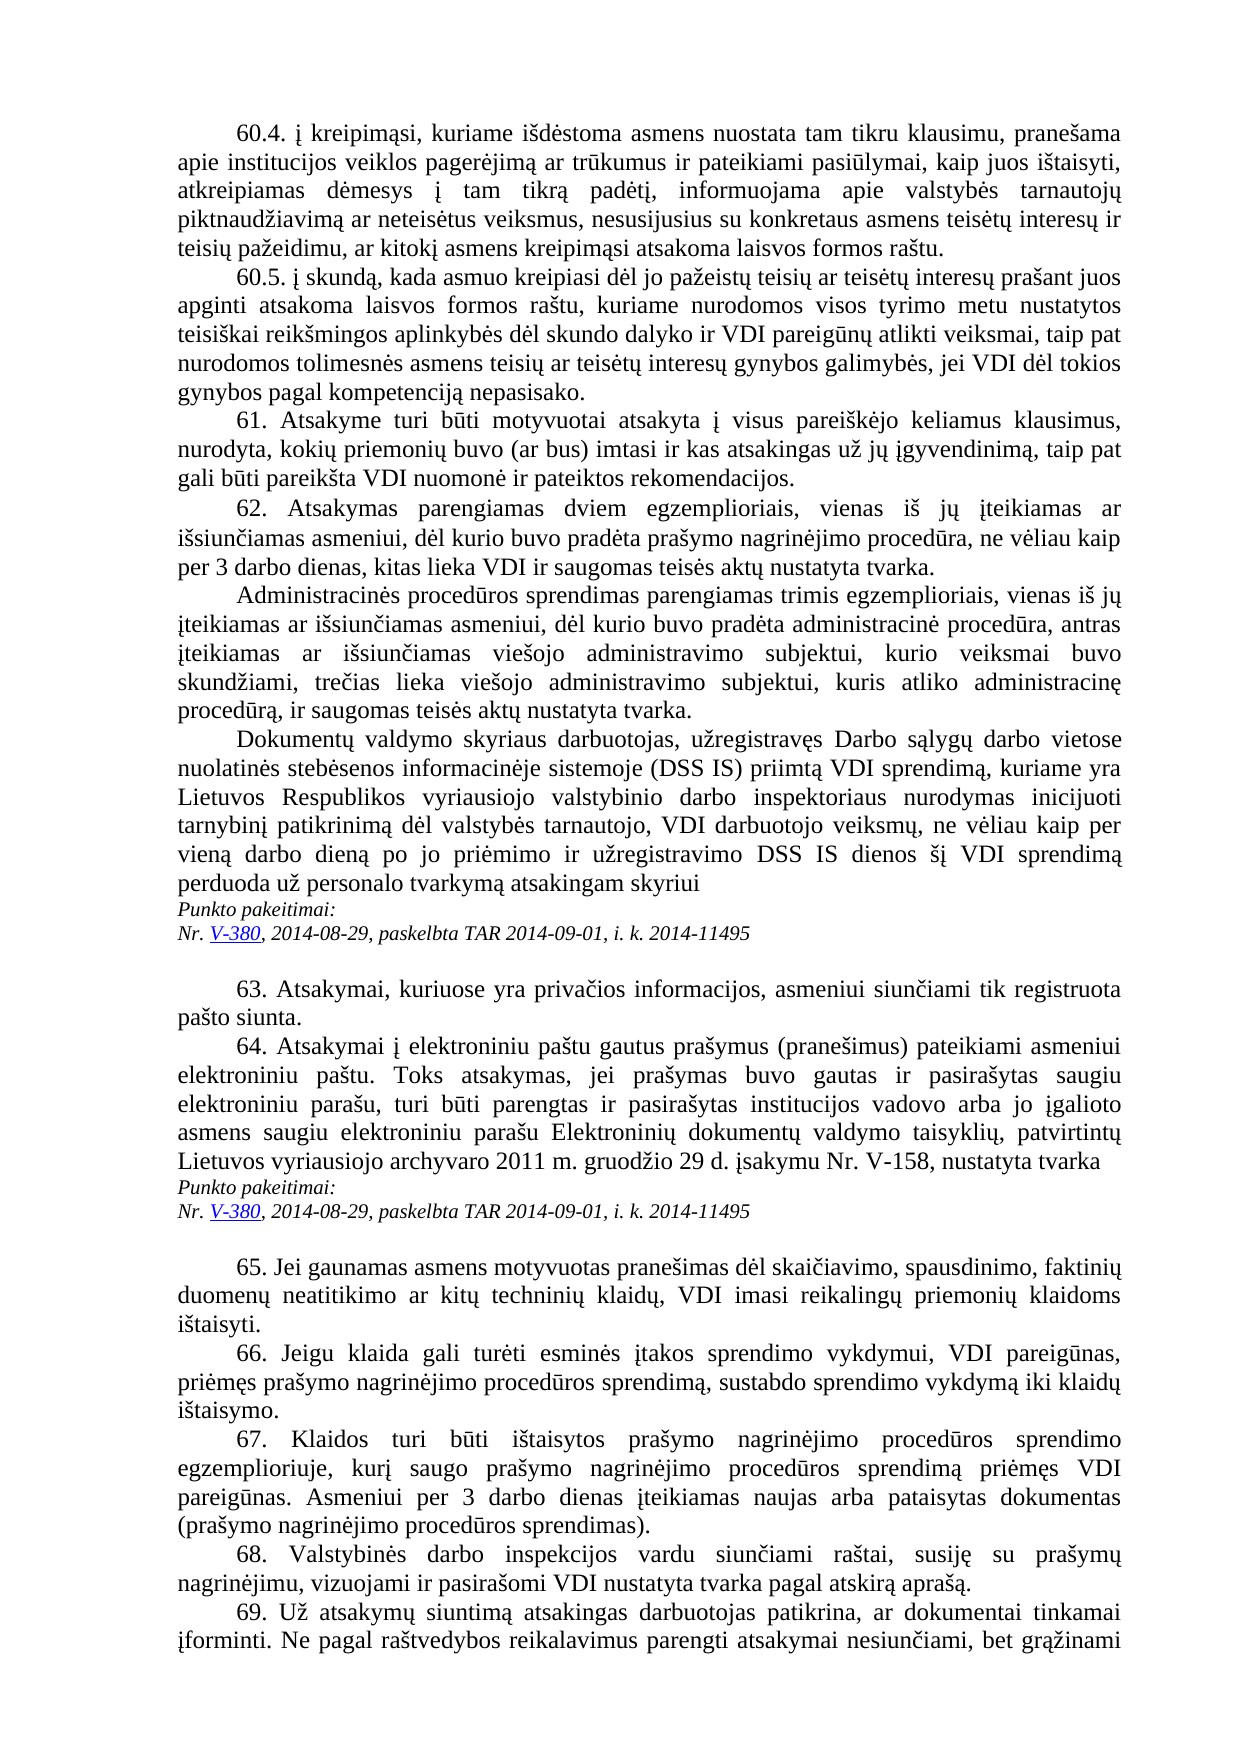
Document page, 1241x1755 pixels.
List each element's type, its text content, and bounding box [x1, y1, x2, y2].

text 67. Klaidos turi būti ištaisytos prašymo nagrinėjimo procedūros sprendimo egzemplioriuje, kurį saugo prašymo nagrinėjimo procedūros sprendimą priėmęs VDI pareigūnas. Asmeniui per 3 darbo dienas įteikiamas naujas arba pataisytas dokumentas (prašymo nagrinėjimo procedūros sprendimas). [177, 1424, 1122, 1539]
text Punkto pakeitimai: [177, 897, 1122, 921]
text 64. Atsakymai į elektroniniu paštu gautus prašymus (pranešimus) pateikiami asmeniui elektroniniu paštu. Toks atsakymas, jei prašymas buvo gautas ir pasirašytas saugiu elektroniniu parašu, turi būti parengtas ir pasirašytas institucijos vadovo arba jo įgalioto asmens saugiu elektroniniu parašu Elektroninių dokumentų valdymo taisyklių, patvirtintų Lietuvos vyriausiojo archyvaro 2011 m. gruodžio 29 d. įsakymu Nr. V-158, nustatyta tvarka [177, 1031, 1122, 1175]
text Nr. V-380, 2014-08-29, paskelbta TAR 2014-09-01, i. k. 2014-11495 [177, 1199, 1122, 1223]
text 69. Už atsakymų siuntimą atsakingas darbuotojas patikrina, ar dokumentai tinkamai įforminti. Ne pagal raštvedybos reikalavimus parengti atsakymai nesiunčiami, bet grąžinami [177, 1597, 1122, 1654]
text 60.4. į kreipimąsi, kuriame išdėstoma asmens nuostata tam tikru klausimu, pranešama apie institucijos veiklos pagerėjimą ar trūkumus ir pateikiami pasiūlymai, kaip juos ištaisyti, atkreipiamas dėmesys į tam tikrą padėtį, informuojama apie valstybės tarnautojų piktnaudžiavimą ar neteisėtus veiksmus, nesusijusius su konkretaus asmens teisėtų interesų ir teisių pažeidimu, ar kitokį asmens kreipimąsi atsakoma laisvos formos raštu. [177, 118, 1122, 262]
text 60.5. į skundą, kada asmuo kreipiasi dėl jo pažeistų teisių ar teisėtų interesų prašant juos apginti atsakoma laisvos formos raštu, kuriame nurodomos visos tyrimo metu nustatytos teisiškai reikšmingos aplinkybės dėl skundo dalyko ir VDI pareigūnų atlikti veiksmai, taip pat nurodomos tolimesnės asmens teisių ar teisėtų interesų gynybos galimybės, jei VDI dėl tokios gynybos pagal kompetenciją nepasisako. [177, 262, 1122, 406]
text Administracinės procedūros sprendimas parengiamas trimis egzemplioriais, vienas iš jų įteikiamas ar išsiunčiamas asmeniui, dėl kurio buvo pradėta administracinė procedūra, antras įteikiamas ar išsiunčiamas viešojo administravimo subjektui, kurio veiksmai buvo skundžiami, trečias lieka viešojo administravimo subjektui, kuris atliko administracinę procedūrą, ir saugomas teisės aktų nustatyta tvarka. [177, 581, 1122, 724]
text Punkto pakeitimai: [177, 1175, 1122, 1199]
text 61. Atsakyme turi būti motyvuotai atsakyta į visus pareiškėjo keliamus klausimus, nurodyta, kokių priemonių buvo (ar bus) imtasi ir kas atsakingas už jų įgyvendinimą, taip pat gali būti pareikšta VDI nuomonė ir pateiktos rekomendacijos. [177, 406, 1122, 492]
text 65. Jei gaunamas asmens motyvuotas pranešimas dėl skaičiavimo, spausdinimo, faktinių duomenų neatitikimo ar kitų techninių klaidų, VDI imasi reikalingų priemonių klaidoms ištaisyti. [177, 1252, 1122, 1338]
text 68. Valstybinės darbo inspekcijos vardu siunčiami raštai, susiję su prašymų nagrinėjimu, vizuojami ir pasirašomi VDI nustatyta tvarka pagal atskirą aprašą. [177, 1539, 1122, 1597]
text 66. Jeigu klaida gali turėti esminės įtakos sprendimo vykdymui, VDI pareigūnas, priėmęs prašymo nagrinėjimo procedūros sprendimą, sustabdo sprendimo vykdymą iki klaidų ištaisymo. [177, 1338, 1122, 1424]
text 63. Atsakymai, kuriuose yra privačios informacijos, asmeniui siunčiami tik registruota pašto siunta. [177, 974, 1122, 1031]
text 62. Atsakymas parengiamas dviem egzemplioriais, vienas iš jų įteikiamas ar išsiunčiamas asmeniui, dėl kurio buvo pradėta prašymo nagrinėjimo procedūra, ne vėliau kaip per 3 darbo dienas, kitas lieka VDI ir saugomas teisės aktų nustatyta tvarka. [177, 492, 1122, 581]
text Dokumentų valdymo skyriaus darbuotojas, užregistravęs Darbo sąlygų darbo vietose nuolatinės stebėsenos informacinėje sistemoje (DSS IS) priimtą VDI sprendimą, kuriame yra Lietuvos Respublikos vyriausiojo valstybinio darbo inspektoriaus nurodymas inicijuoti tarnybinį patikrinimą dėl valstybės tarnautojo, VDI darbuotojo veiksmų, ne vėliau kaip per vieną darbo dieną po jo priėmimo ir užregistravimo DSS IS dienos šį VDI sprendimą perduoda už personalo tvarkymą atsakingam skyriui [177, 724, 1122, 897]
text Nr. V-380, 2014-08-29, paskelbta TAR 2014-09-01, i. k. 2014-11495 [177, 921, 1122, 945]
